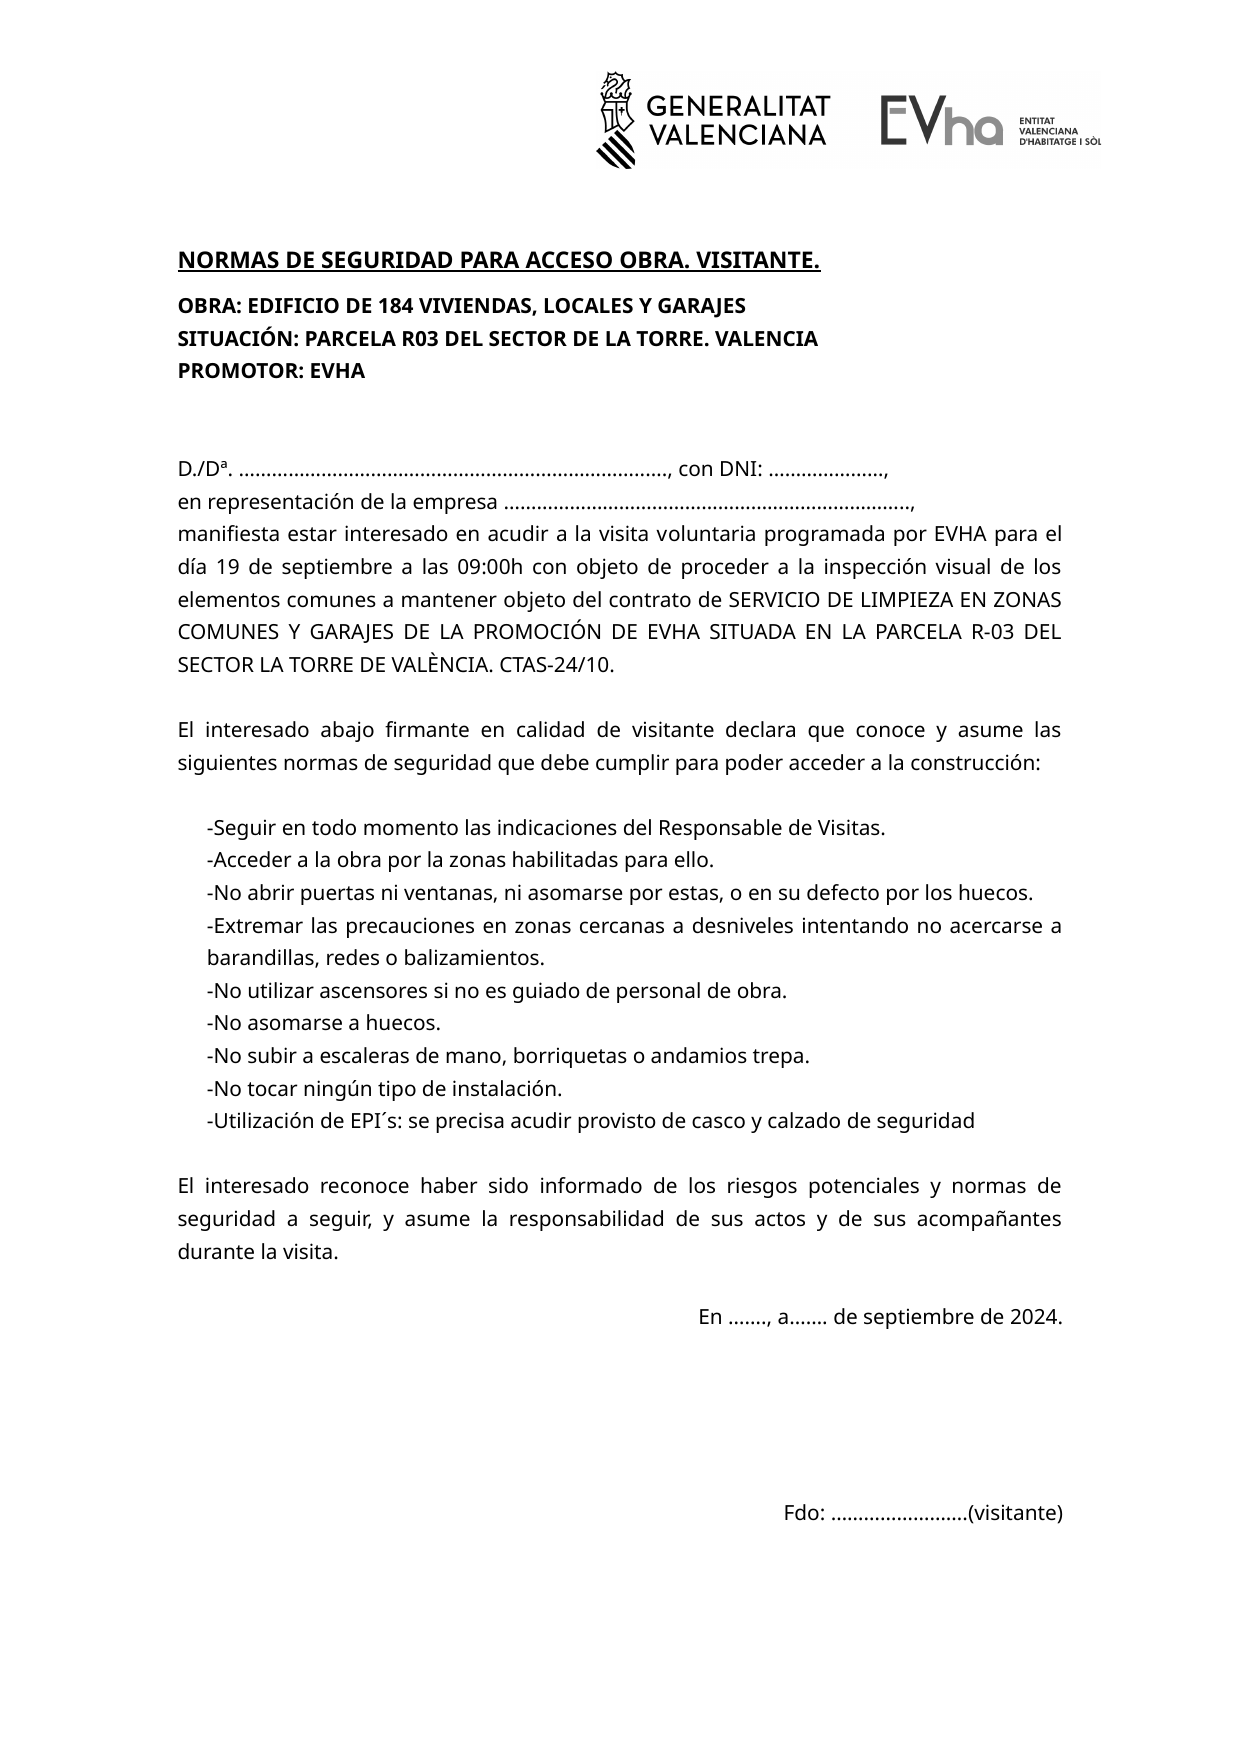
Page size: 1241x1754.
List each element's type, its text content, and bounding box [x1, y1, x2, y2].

text en representación de la empresa ……………………………………………………………….., [177, 487, 1063, 515]
text -Seguir en todo momento las indicaciones del Responsable de Visitas. [207, 813, 1063, 841]
text NORMAS DE SEGURIDAD PARA ACCESO OBRA. VISITANTE. [177, 243, 1063, 275]
text -No asomarse a huecos. [207, 1008, 1063, 1037]
text -No utilizar ascensores si no es guiado de personal de obra. [207, 976, 1063, 1004]
text El interesado reconoce haber sido informado de los riesgos potenciales y normas de seguridad a seguir, y asume la responsabilidad de sus actos y de sus acompañantes durante la visita. [177, 1172, 1063, 1265]
text SITUACIÓN: PARCELA R03 DEL SECTOR DE LA TORRE. VALENCIA [177, 324, 1063, 352]
text -No subir a escaleras de mano, borriquetas o andamios trepa. [207, 1041, 1063, 1069]
picture [596, 71, 1102, 169]
text -Acceder a la obra por la zonas habilitadas para ello. [207, 846, 1063, 874]
text En ……., a……. de septiembre de 2024. [177, 1302, 1063, 1330]
text manifiesta estar interesado en acudir a la visita voluntaria programada por EVHA para el día 19 de septiembre a las 09:00h con objeto de proceder a la inspección visual de los elementos comunes a mantener objeto del contrato de SERVICIO DE LIMPIEZA EN ZONAS COMUNES Y GARAJES DE LA PROMOCIÓN DE EVHA SITUADA EN LA PARCELA R-03 DEL SECTOR LA TORRE DE VALÈNCIA. CTAS-24/10. [177, 519, 1063, 678]
text -Extremar las precauciones en zonas cercanas a desniveles intentando no acercarse a barandillas, redes o balizamientos. [207, 911, 1063, 972]
text OBRA: EDIFICIO DE 184 VIVIENDAS, LOCALES Y GARAJES [177, 291, 1063, 320]
text El interesado abajo firmante en calidad de visitante declara que conoce y asume las siguientes normas de seguridad que debe cumplir para poder acceder a la construcción: [177, 715, 1063, 776]
text Fdo: …………………….(visitante) [177, 1498, 1063, 1526]
text -No abrir puertas ni ventanas, ni asomarse por estas, o en su defecto por los huecos. [207, 878, 1063, 907]
text -No tocar ningún tipo de instalación. [207, 1074, 1063, 1102]
text D./Dª. ………………………………………………………………..…., con DNI: …………………, [177, 454, 1063, 483]
text -Utilización de EPI´s: se precisa acudir provisto de casco y calzado de seguridad [207, 1106, 1063, 1135]
text PROMOTOR: EVHA [177, 356, 1063, 385]
